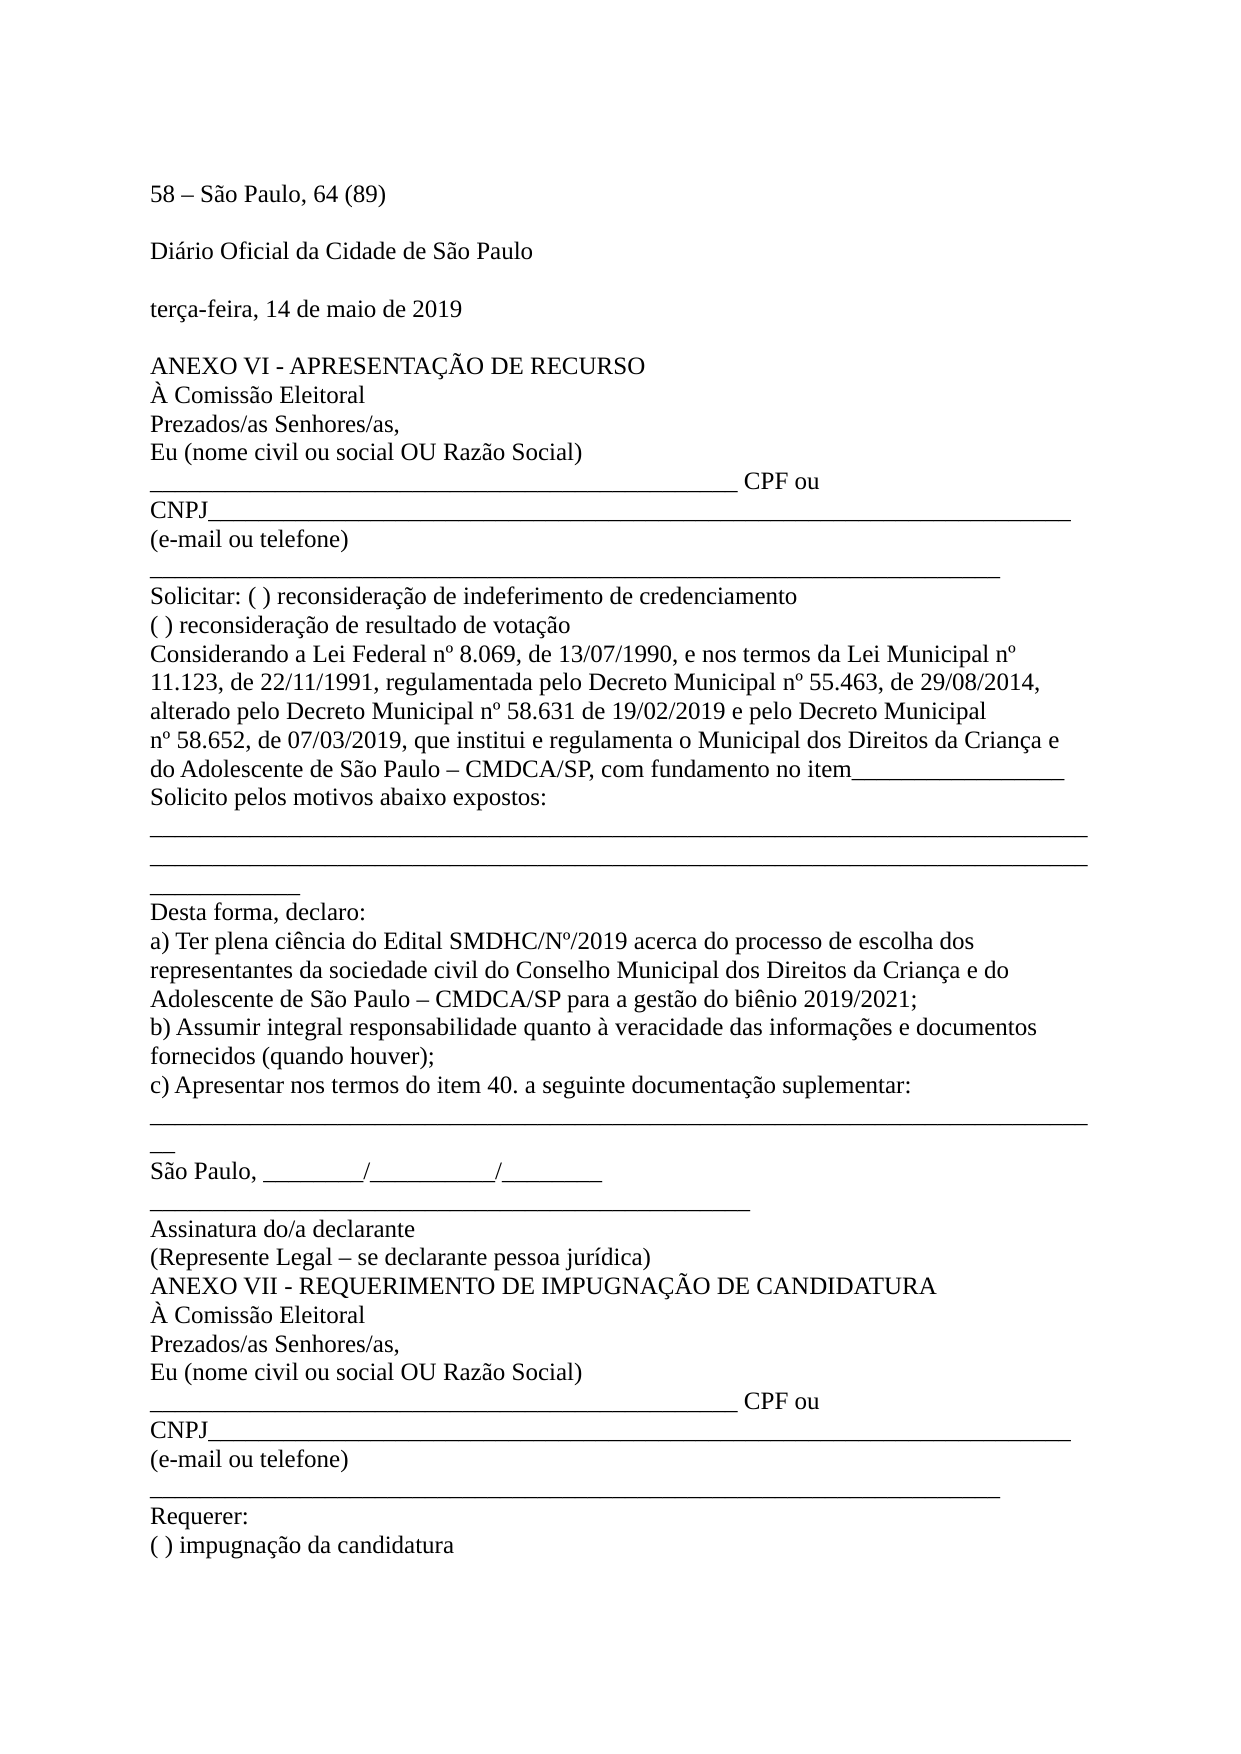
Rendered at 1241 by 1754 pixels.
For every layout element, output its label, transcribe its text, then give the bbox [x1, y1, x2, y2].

text À Comissão Eleitoral [150, 1300, 1090, 1329]
text Eu (nome civil ou social OU Razão Social) _______________________________________________ CPF ou CNPJ_____________________________________________________________________ [150, 1357, 1090, 1444]
text ( ) impugnação da candidatura [150, 1530, 1090, 1559]
text (e-mail ou telefone) ____________________________________________________________________ [150, 524, 1090, 581]
text Prezados/as Senhores/as, [150, 1329, 1090, 1357]
text Considerando a Lei Federal nº 8.069, de 13/07/1990, e nos termos da Lei Municipal nº 11.123, de 22/11/1991, regulamentada pelo Decreto Municipal nº 55.463, de 29/08/2014, alterado pelo Decreto Municipal nº 58.631 de 19/02/2019 e pelo Decreto Municipal [150, 639, 1090, 725]
text ANEXO VI - APRESENTAÇÃO DE RECURSO [150, 351, 1090, 380]
text 58 – São Paulo, 64 (89) [150, 179, 1090, 207]
text nº 58.652, de 07/03/2019, que institui e regulamenta o Municipal dos Direitos da Criança e do Adolescente de São Paulo – CMDCA/SP, com fundamento no item_________________ [150, 725, 1090, 782]
text Solicitar: ( ) reconsideração de indeferimento de credenciamento [150, 581, 1090, 610]
text a) Ter plena ciência do Edital SMDHC/Nº/2019 acerca do processo de escolha dos representantes da sociedade civil do Conselho Municipal dos Direitos da Criança e do Adolescente de São Paulo – CMDCA/SP para a gestão do biênio 2019/2021; [150, 926, 1090, 1012]
text Assinatura do/a declarante [150, 1214, 1090, 1242]
text terça-feira, 14 de maio de 2019 [150, 294, 1090, 322]
text (Represente Legal – se declarante pessoa jurídica) [150, 1242, 1090, 1271]
text Eu (nome civil ou social OU Razão Social) _______________________________________________ CPF ou CNPJ_____________________________________________________________________ [150, 437, 1090, 524]
text À Comissão Eleitoral [150, 380, 1090, 409]
text Prezados/as Senhores/as, [150, 409, 1090, 437]
text Requerer: [150, 1501, 1090, 1530]
text Desta forma, declaro: [150, 897, 1090, 926]
text Diário Oficial da Cidade de São Paulo [150, 236, 1090, 265]
text b) Assumir integral responsabilidade quanto à veracidade das informações e documentos fornecidos (quando houver); [150, 1012, 1090, 1070]
text ________________________________________________ [150, 1185, 1090, 1214]
text ( ) reconsideração de resultado de votação [150, 610, 1090, 639]
text Solicito pelos motivos abaixo expostos: __________________________________________________________________________________________________________________________________________________________________ [150, 782, 1090, 897]
text São Paulo, ________/__________/________ [150, 1156, 1090, 1185]
text ANEXO VII - REQUERIMENTO DE IMPUGNAÇÃO DE CANDIDATURA [150, 1271, 1090, 1300]
text c) Apresentar nos termos do item 40. a seguinte documentação suplementar: _____________________________________________________________________________ [150, 1070, 1090, 1156]
text (e-mail ou telefone) ____________________________________________________________________ [150, 1444, 1090, 1501]
